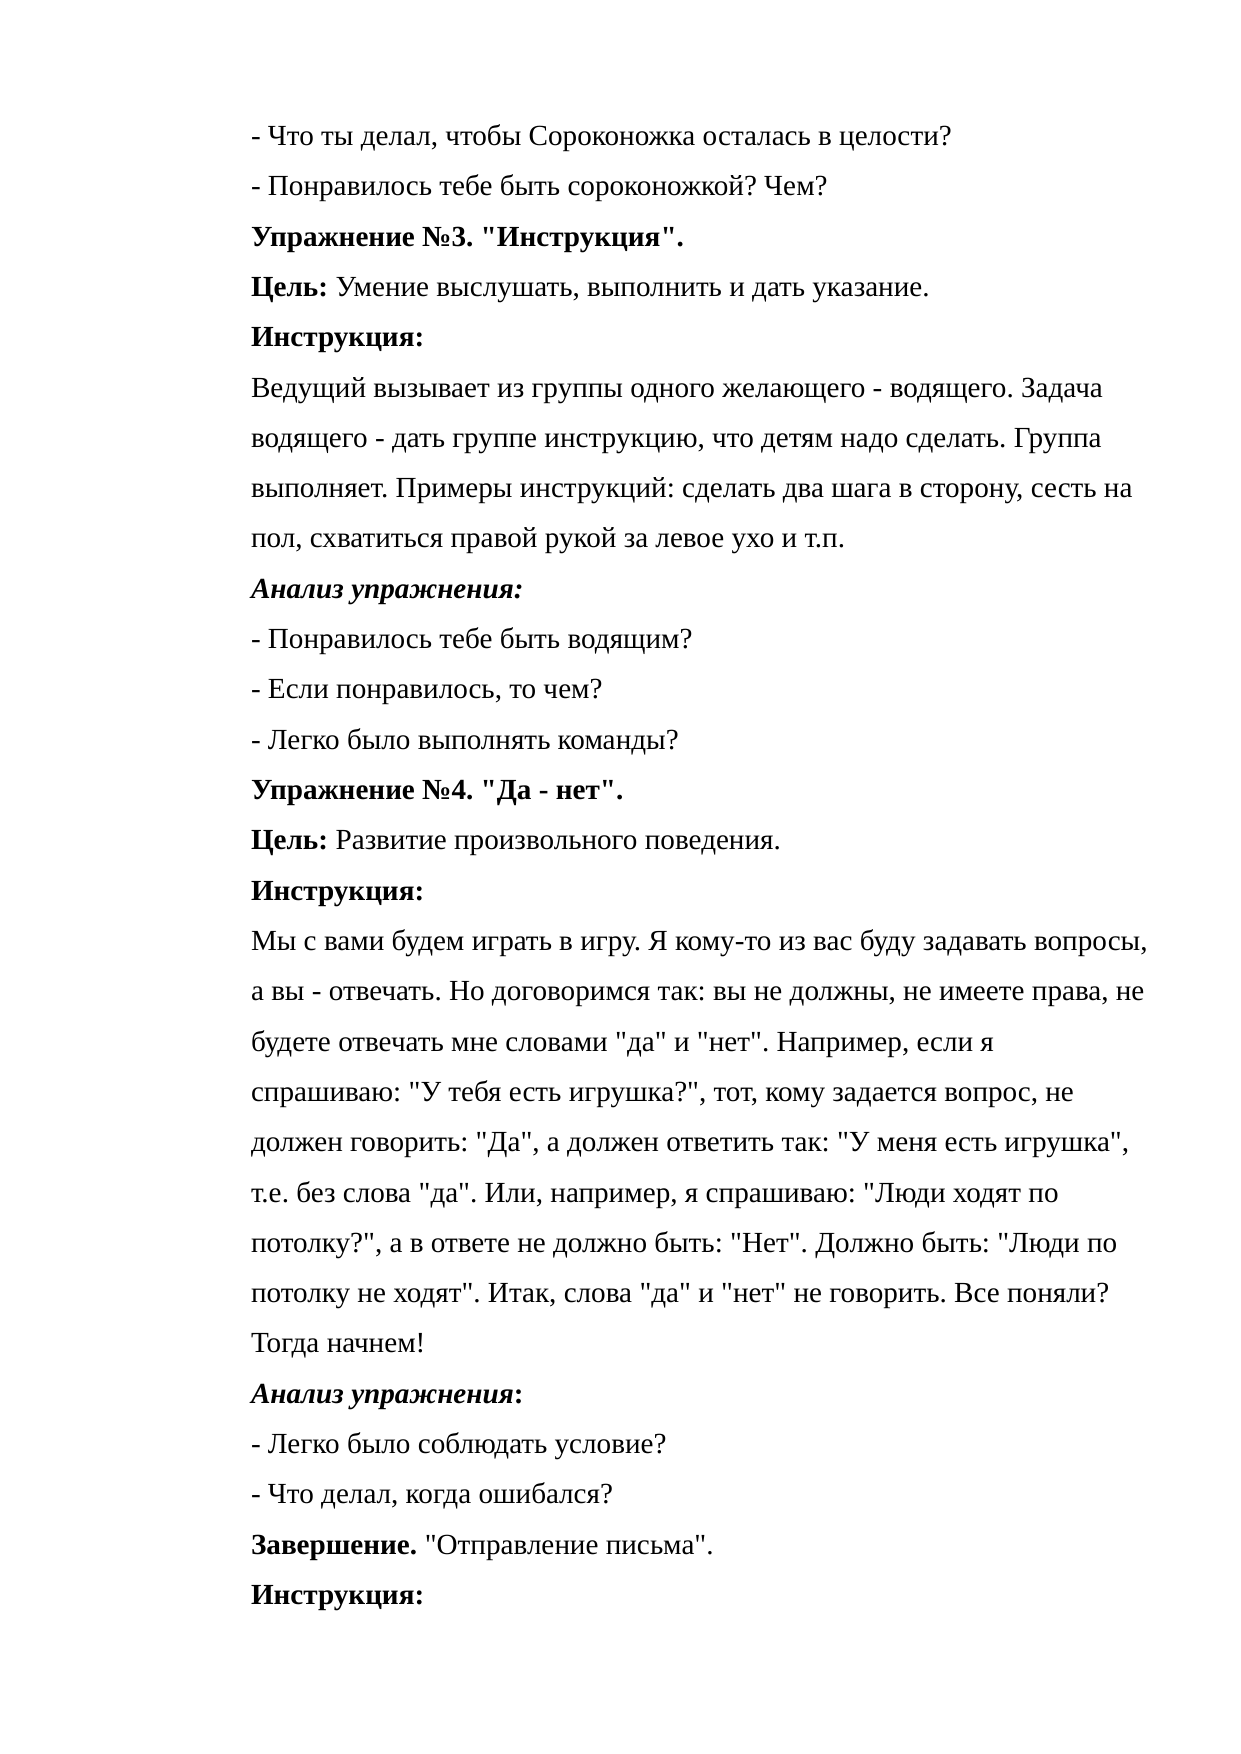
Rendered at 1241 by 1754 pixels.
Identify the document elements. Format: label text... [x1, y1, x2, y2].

list - Если понравилось, то чем? [221, 672, 1152, 705]
list Инструкция: [221, 1577, 1152, 1611]
list - Понравилось тебе быть сороконожкой? Чем? [221, 168, 1152, 202]
list Ведущий вызывает из группы одного желающего - водящего. Задача водящего - дать группе инструкцию, что детям надо сделать. Группа выполняет. Примеры инструкций: сделать два шага в сторону, сесть на пол, схватиться правой рукой за левое ухо и т.п. [221, 370, 1152, 554]
list Инструкция: [221, 873, 1152, 906]
list - Что делал, когда ошибался? [221, 1477, 1152, 1510]
list Инструкция: [221, 319, 1152, 353]
list Цель: Умение выслушать, выполнить и дать указание. [221, 269, 1152, 303]
list - Понравилось тебе быть водящим? [221, 621, 1152, 655]
list Анализ упражнения: [221, 571, 1152, 604]
list Завершение. "Отправление письма". [221, 1527, 1152, 1560]
list - Легко было соблюдать условие? [221, 1426, 1152, 1460]
list - Легко было выполнять команды? [221, 722, 1152, 755]
list Упражнение №3. "Инструкция". [221, 219, 1152, 252]
list Мы с вами будем играть в игру. Я кому-то из вас буду задавать вопросы, а вы - отвечать. Но договоримся так: вы не должны, не имеете права, не будете отвечать мне словами "да" и "нет". Например, если я спрашиваю: "У тебя есть игрушка?", тот, кому задается вопрос, не должен говорить: "Да", а должен ответить так: "У меня есть игрушка", т.е. без слова "да". Или, например, я спрашиваю: "Люди ходят по потолку?", а в ответе не должно быть: "Нет". Должно быть: "Люди по потолку не ходят". Итак, слова "да" и "нет" не говорить. Все поняли? Тогда начнем! [221, 923, 1152, 1359]
list Упражнение №4. "Да - нет". [221, 772, 1152, 806]
list Цель: Развитие произвольного поведения. [221, 822, 1152, 856]
list Анализ упражнения: [221, 1376, 1152, 1409]
list - Что ты делал, чтобы Сороконожка осталась в целости? [221, 118, 1152, 152]
